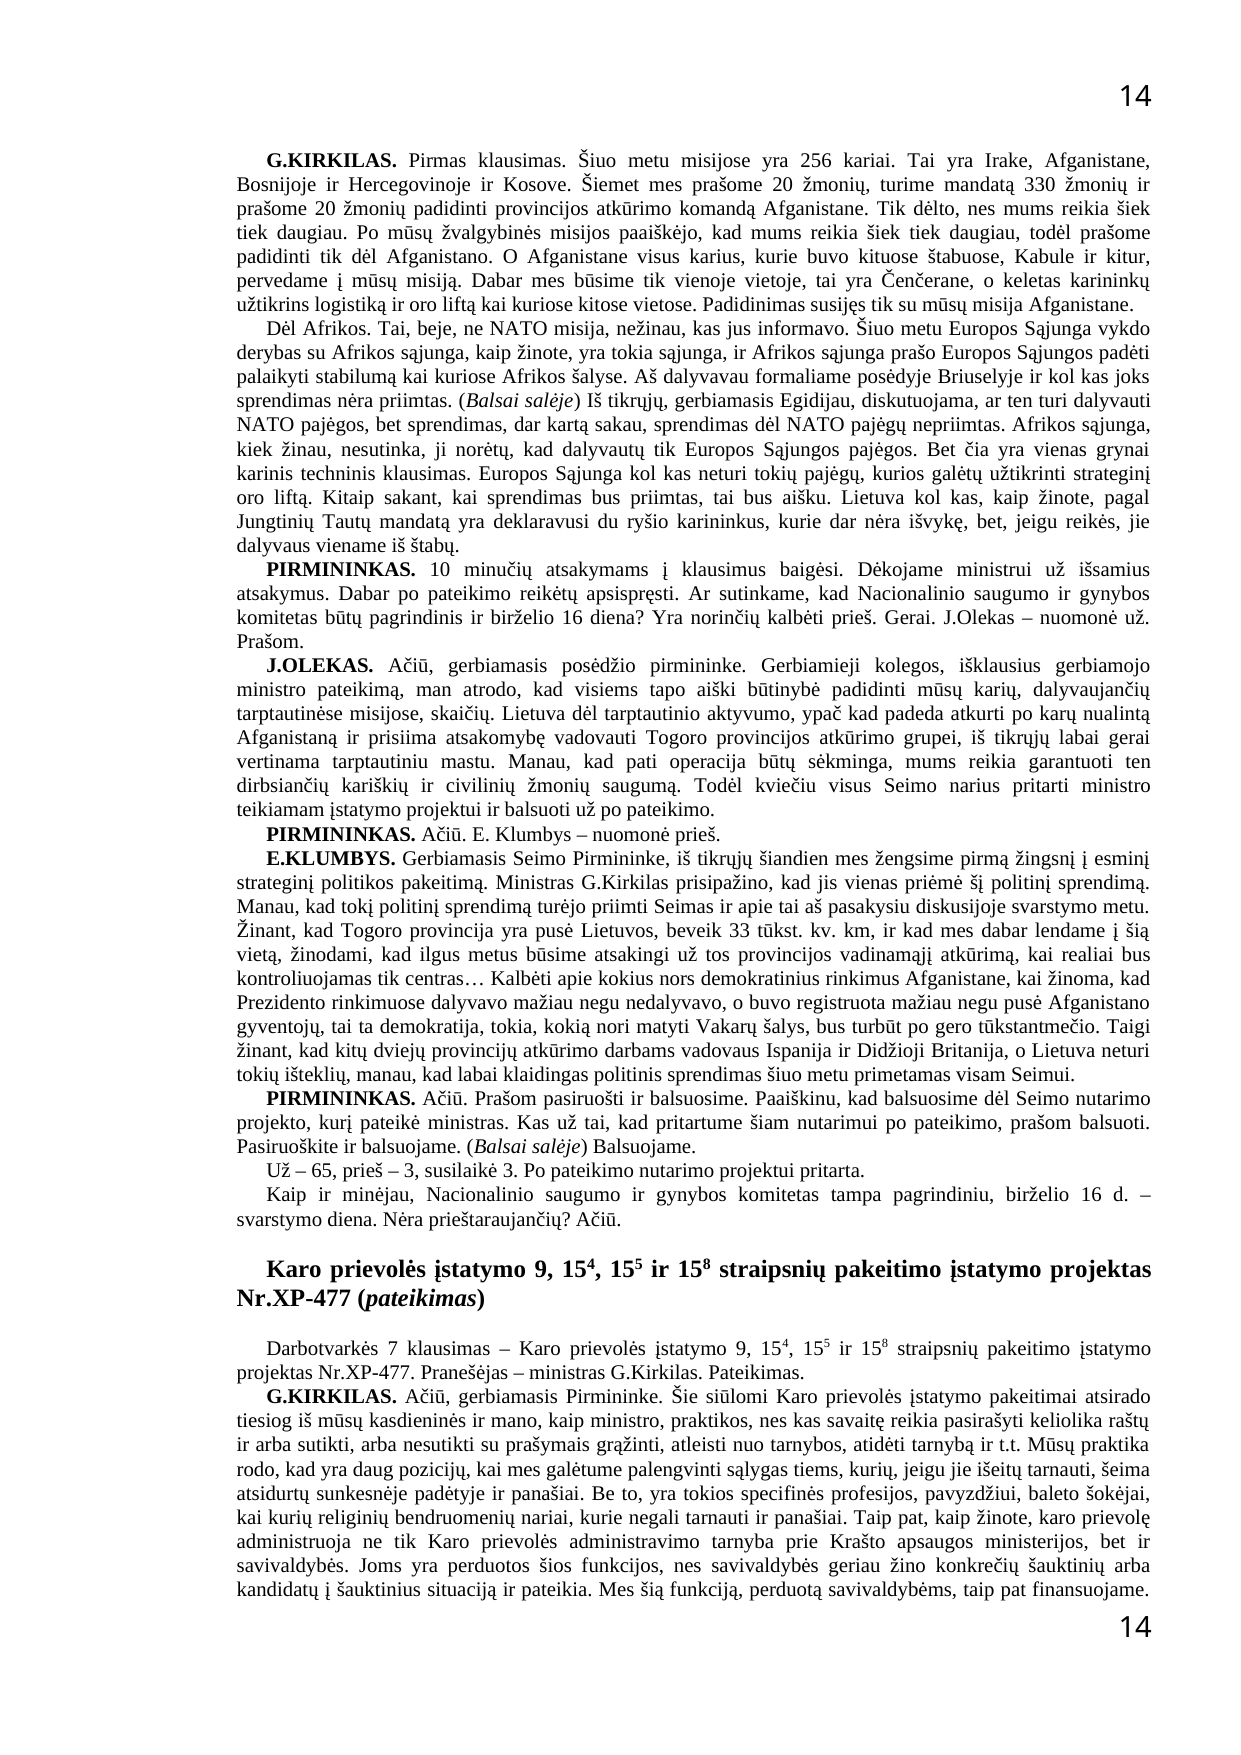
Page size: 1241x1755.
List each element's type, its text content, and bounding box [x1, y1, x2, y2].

text PIRMININKAS. Ačiū. Prašom pasiruošti ir balsuosime. Paaiškinu, kad balsuosime dėl Seimo nutarimo projekto, kurį pateikė ministras. Kas už tai, kad pritartume šiam nutarimui po pateikimo, prašom balsuoti. Pasiruoškite ir balsuojame. (Balsai salėje) Balsuojame. [236, 1086, 1152, 1158]
text Darbotvarkės 7 klausimas – Karo prievolės įstatymo 9, 154, 155 ir 158 straipsnių pakeitimo įstatymo projektas Nr.XP-477. Pranešėjas – ministras G.Kirkilas. Pateikimas. [236, 1336, 1152, 1384]
text PIRMININKAS. Ačiū. E. Klumbys – nuomonė prieš. [236, 821, 1152, 846]
text G.KIRKILAS. Ačiū, gerbiamasis Pirmininke. Šie siūlomi Karo prievolės įstatymo pakeitimai atsirado tiesiog iš mūsų kasdieninės ir mano, kaip ministro, praktikos, nes kas savaitę reikia pasirašyti keliolika raštų ir arba sutikti, arba nesutikti su prašymais grąžinti, atleisti nuo tarnybos, atidėti tarnybą ir t.t. Mūsų praktika rodo, kad yra daug pozicijų, kai mes galėtume palengvinti sąlygas tiems, kurių, jeigu jie išeitų tarnauti, šeima atsidurtų sunkesnėje padėtyje ir panašiai. Be to, yra tokios specifinės profesijos, pavyzdžiui, baleto šokėjai, kai kurių religinių bendruomenių nariai, kurie negali tarnauti ir panašiai. Taip pat, kaip žinote, karo prievolę administruoja ne tik Karo prievolės administravimo tarnyba prie Krašto apsaugos ministerijos, bet ir savivaldybės. Joms yra perduotos šios funkcijos, nes savivaldybės geriau žino konkrečių šauktinių arba kandidatų į šauktinius situaciją ir pateikia. Mes šią funkciją, perduotą savivaldybėms, taip pat finansuojame. [236, 1384, 1152, 1601]
text PIRMININKAS. 10 minučių atsakymams į klausimus baigėsi. Dėkojame ministrui už išsamius atsakymus. Dabar po pateikimo reikėtų apsispręsti. Ar sutinkame, kad Nacionalinio saugumo ir gynybos komitetas būtų pagrindinis ir birželio 16 diena? Yra norinčių kalbėti prieš. Gerai. J.Olekas – nuomonė už. Prašom. [236, 557, 1152, 653]
text Už – 65, prieš – 3, susilaikė 3. Po pateikimo nutarimo projektui pritarta. [236, 1158, 1152, 1182]
text Karo prievolės įstatymo 9, 154, 155 ir 158 straipsnių pakeitimo įstatymo projektas Nr.XP-477 (pateikimas) [236, 1254, 1152, 1312]
text Kaip ir minėjau, Nacionalinio saugumo ir gynybos komitetas tampa pagrindiniu, birželio 16 d. – svarstymo diena. Nėra prieštaraujančių? Ačiū. [236, 1182, 1152, 1231]
text G.KIRKILAS. Pirmas klausimas. Šiuo metu misijose yra 256 kariai. Tai yra Irake, Afganistane, Bosnijoje ir Hercegovinoje ir Kosove. Šiemet mes prašome 20 žmonių, turime mandatą 330 žmonių ir prašome 20 žmonių padidinti provincijos atkūrimo komandą Afganistane. Tik dėlto, nes mums reikia šiek tiek daugiau. Po mūsų žvalgybinės misijos paaiškėjo, kad mums reikia šiek tiek daugiau, todėl prašome padidinti tik dėl Afganistano. O Afganistane visus karius, kurie buvo kituose štabuose, Kabule ir kitur, pervedame į mūsų misiją. Dabar mes būsime tik vienoje vietoje, tai yra Čenčerane, o keletas karininkų užtikrins logistiką ir oro liftą kai kuriose kitose vietose. Padidinimas susijęs tik su mūsų misija Afganistane. [236, 148, 1152, 316]
text Dėl Afrikos. Tai, beje, ne NATO misija, nežinau, kas jus informavo. Šiuo metu Europos Sąjunga vykdo derybas su Afrikos sąjunga, kaip žinote, yra tokia sąjunga, ir Afrikos sąjunga prašo Europos Sąjungos padėti palaikyti stabilumą kai kuriose Afrikos šalyse. Aš dalyvavau formaliame posėdyje Briuselyje ir kol kas joks sprendimas nėra priimtas. (Balsai salėje) Iš tikrųjų, gerbiamasis Egidijau, diskutuojama, ar ten turi dalyvauti NATO pajėgos, bet sprendimas, dar kartą sakau, sprendimas dėl NATO pajėgų nepriimtas. Afrikos sąjunga, kiek žinau, nesutinka, ji norėtų, kad dalyvautų tik Europos Sąjungos pajėgos. Bet čia yra vienas grynai karinis techninis klausimas. Europos Sąjunga kol kas neturi tokių pajėgų, kurios galėtų užtikrinti strateginį oro liftą. Kitaip sakant, kai sprendimas bus priimtas, tai bus aišku. Lietuva kol kas, kaip žinote, pagal Jungtinių Tautų mandatą yra deklaravusi du ryšio karininkus, kurie dar nėra išvykę, bet, jeigu reikės, jie dalyvaus viename iš štabų. [236, 316, 1152, 557]
text J.OLEKAS. Ačiū, gerbiamasis posėdžio pirmininke. Gerbiamieji kolegos, išklausius gerbiamojo ministro pateikimą, man atrodo, kad visiems tapo aiški būtinybė padidinti mūsų karių, dalyvaujančių tarptautinėse misijose, skaičių. Lietuva dėl tarptautinio aktyvumo, ypač kad padeda atkurti po karų nualintą Afganistaną ir prisiima atsakomybę vadovauti Togoro provincijos atkūrimo grupei, iš tikrųjų labai gerai vertinama tarptautiniu mastu. Manau, kad pati operacija būtų sėkminga, mums reikia garantuoti ten dirbsiančių kariškių ir civilinių žmonių saugumą. Todėl kviečiu visus Seimo narius pritarti ministro teikiamam įstatymo projektui ir balsuoti už po pateikimo. [236, 653, 1152, 821]
text E.KLUMBYS. Gerbiamasis Seimo Pirmininke, iš tikrųjų šiandien mes žengsime pirmą žingsnį į esminį strateginį politikos pakeitimą. Ministras G.Kirkilas prisipažino, kad jis vienas priėmė šį politinį sprendimą. Manau, kad tokį politinį sprendimą turėjo priimti Seimas ir apie tai aš pasakysiu diskusijoje svarstymo metu. Žinant, kad Togoro provincija yra pusė Lietuvos, beveik 33 tūkst. kv. km, ir kad mes dabar lendame į šią vietą, žinodami, kad ilgus metus būsime atsakingi už tos provincijos vadinamąjį atkūrimą, kai realiai bus kontroliuojamas tik centras… Kalbėti apie kokius nors demokratinius rinkimus Afganistane, kai žinoma, kad Prezidento rinkimuose dalyvavo mažiau negu nedalyvavo, o buvo registruota mažiau negu pusė Afganistano gyventojų, tai ta demokratija, tokia, kokią nori matyti Vakarų šalys, bus turbūt po gero tūkstantmečio. Taigi žinant, kad kitų dviejų provincijų atkūrimo darbams vadovaus Ispanija ir Didžioji Britanija, o Lietuva neturi tokių išteklių, manau, kad labai klaidingas politinis sprendimas šiuo metu primetamas visam Seimui. [236, 846, 1152, 1086]
